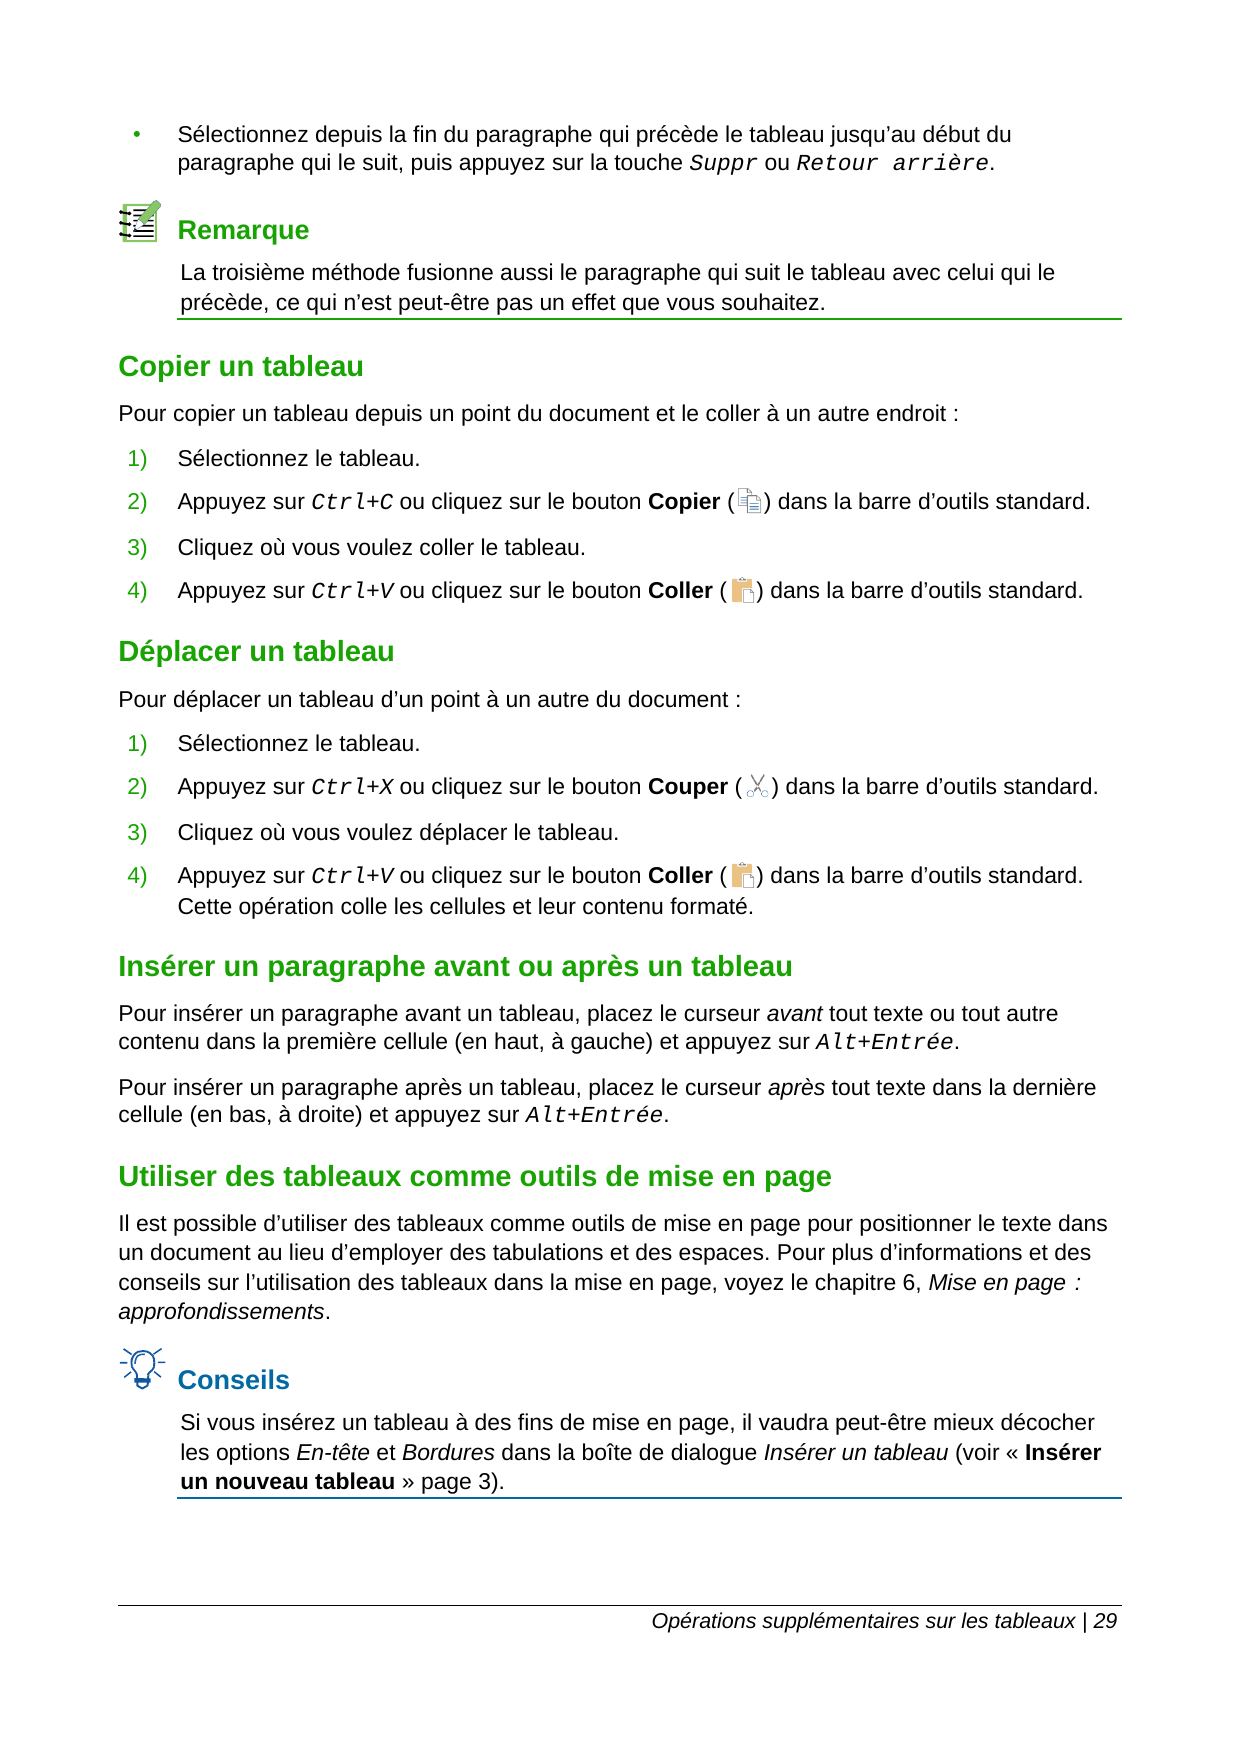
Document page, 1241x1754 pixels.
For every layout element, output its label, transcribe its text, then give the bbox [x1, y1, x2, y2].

subtitle Utiliser des tableaux comme outils de mise en page [118, 1159, 1122, 1192]
text Pour déplacer un tableau d’un point à un autre du document : [118, 682, 1122, 712]
text Pour insérer un paragraphe avant un tableau, placez le curseur avant tout texte ou tout autre contenu dans la première cellule (en haut, à gauche) et appuyez sur Alt+Entrée. [118, 997, 1122, 1056]
text Si vous insérez un tableau à des fins de mise en page, il vaudra peut-être mieux décocher les options En-tête et Bordures dans la boîte de dialogue Insérer un tableau (voir « Insérer un nouveau tableau » page 3). [177, 1403, 1122, 1497]
picture [734, 485, 764, 515]
list Appuyez sur Ctrl+X ou cliquez sur le bouton Couper () dans la barre d’outils standard. [148, 771, 1122, 801]
text La troisième méthode fusionne aussi le paragraphe qui suit le tableau avec celui qui le précède, ce qui n’est peut-être pas un effet que vous souhaitez. [177, 253, 1122, 318]
subtitle Déplacer un tableau [118, 634, 1122, 668]
text Pour insérer un paragraphe après un tableau, placez le curseur après tout texte dans la dernière cellule (en bas, à droite) et appuyez sur Alt+Entrée. [118, 1071, 1122, 1129]
picture [727, 859, 757, 889]
list Cliquez où vous voulez coller le tableau. [148, 531, 1122, 560]
list Sélectionnez le tableau. [148, 441, 1122, 471]
list Sélectionnez le tableau. [148, 726, 1122, 756]
list Remarque [118, 199, 1122, 246]
picture [727, 574, 757, 604]
list Cliquez où vous voulez déplacer le tableau. [148, 816, 1122, 845]
subtitle Copier un tableau [118, 349, 1122, 383]
subtitle Insérer un paragraphe avant ou après un tableau [118, 949, 1122, 982]
list Appuyez sur Ctrl+C ou cliquez sur le bouton Copier () dans la barre d’outils standard. [148, 485, 1122, 516]
list Appuyez sur Ctrl+V ou cliquez sur le bouton Coller () dans la barre d’outils standard. [148, 574, 1122, 605]
picture [742, 770, 772, 800]
list Appuyez sur Ctrl+V ou cliquez sur le bouton Coller () dans la barre d’outils standard. Cette opération colle les cellules et leur contenu formaté. [148, 860, 1122, 920]
list Conseils [118, 1347, 1122, 1395]
list Sélectionnez depuis la fin du paragraphe qui précède le tableau jusqu’au début du paragraphe qui le suit, puis appuyez sur la touche Suppr ou Retour arrière. [133, 118, 1122, 177]
text Pour copier un tableau depuis un point du document et le coller à un autre endroit : [118, 397, 1122, 427]
text Il est possible d’utiliser des tableaux comme outils de mise en page pour positionner le texte dans un document au lieu d’employer des tabulations et des espaces. Pour plus d’informations et des conseils sur l’utilisation des tableaux dans la mise en page, voyez le chapitre 6, Mise en page : approfondissements. [118, 1207, 1122, 1325]
